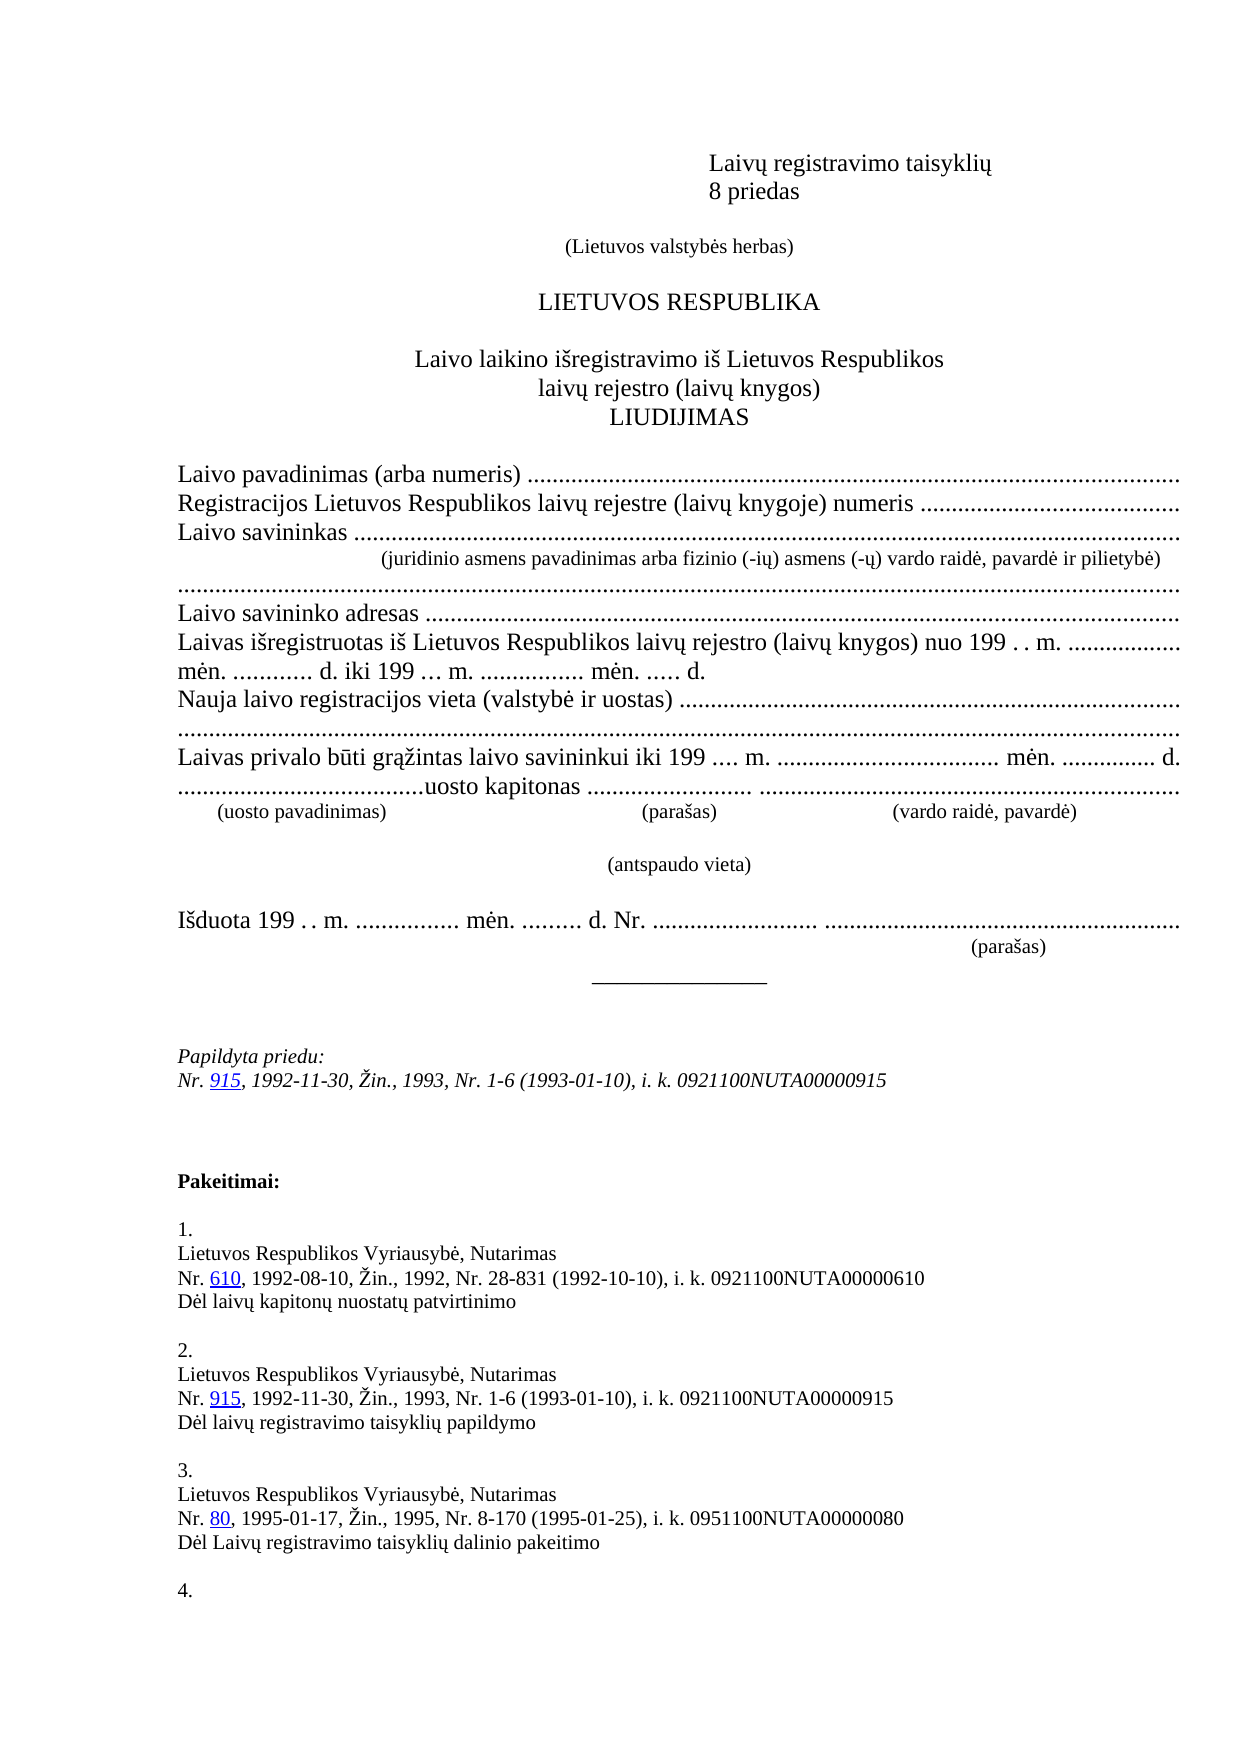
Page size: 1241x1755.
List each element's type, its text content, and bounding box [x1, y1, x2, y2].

text Laivas privalo būti grąžintas laivo savininkui iki 199 m. mėn. d. [177, 742, 1181, 771]
text (parašas) [177, 934, 1181, 958]
text Nr. 610, 1992-08-10, Žin., 1992, Nr. 28-831 (1992-10-10), i. k. 0921100NUTA00000610 [177, 1265, 1181, 1289]
text Laivų registravimo taisyklių [177, 148, 1181, 176]
text Lietuvos Respublikos Vyriausybė, Nutarimas [177, 1241, 1181, 1265]
text Nauja laivo registracijos vieta (valstybė ir uostas) [177, 684, 1181, 713]
text Registracijos Lietuvos Respublikos laivų rejestre (laivų knygoje) numeris [177, 488, 1181, 517]
text 3. [177, 1458, 1181, 1482]
text mėn. d. iki 199 m. mėn. d. [177, 656, 1181, 684]
text LIETUVOS RESPUBLIKA [177, 287, 1181, 315]
text (juridinio asmens pavadinimas arba fizinio (-ių) asmens (-ų) vardo raidė, pavardė ir pilietybė) [177, 545, 1181, 569]
text Nr. 80, 1995-01-17, Žin., 1995, Nr. 8-170 (1995-01-25), i. k. 0951100NUTA00000080 [177, 1506, 1181, 1530]
text Laivo savininkas [177, 517, 1181, 545]
text 4. [177, 1578, 1181, 1602]
text Laivo pavadinimas (arba numeris) [177, 459, 1181, 488]
text (antspaudo vieta) [177, 852, 1181, 876]
text 8 priedas [177, 176, 1181, 205]
text Lietuvos Respublikos Vyriausybė, Nutarimas [177, 1362, 1181, 1386]
text Laivas išregistruotas iš Lietuvos Respublikos laivų rejestro (laivų knygos) nuo 199 m. [177, 627, 1181, 656]
text LIUDIJIMAS [177, 402, 1181, 430]
text Pakeitimai: [177, 1169, 1181, 1193]
text Dėl Laivų registravimo taisyklių dalinio pakeitimo [177, 1530, 1181, 1554]
text ______________ [177, 958, 1181, 987]
text Išduota 199 m. mėn. d. Nr. [177, 905, 1181, 934]
text Laivo savininko adresas [177, 598, 1181, 627]
text Papildyta priedu: [177, 1044, 1181, 1068]
text uosto kapitonas [177, 771, 1181, 799]
text (Lietuvos valstybės herbas) [177, 234, 1181, 258]
text Dėl laivų registravimo taisyklių papildymo [177, 1410, 1181, 1434]
text Nr. 915, 1992-11-30, Žin., 1993, Nr. 1-6 (1993-01-10), i. k. 0921100NUTA00000915 [177, 1386, 1181, 1410]
text 1. [177, 1217, 1181, 1241]
text (uosto pavadinimas) (parašas) (vardo raidė, pavardė) [177, 799, 1181, 823]
text Laivo laikino išregistravimo iš Lietuvos Respublikos [177, 344, 1181, 373]
text Nr. 915, 1992-11-30, Žin., 1993, Nr. 1-6 (1993-01-10), i. k. 0921100NUTA00000915 [177, 1068, 1181, 1092]
text Lietuvos Respublikos Vyriausybė, Nutarimas [177, 1482, 1181, 1506]
text 2. [177, 1338, 1181, 1362]
text Dėl laivų kapitonų nuostatų patvirtinimo [177, 1289, 1181, 1313]
text laivų rejestro (laivų knygos) [177, 373, 1181, 402]
